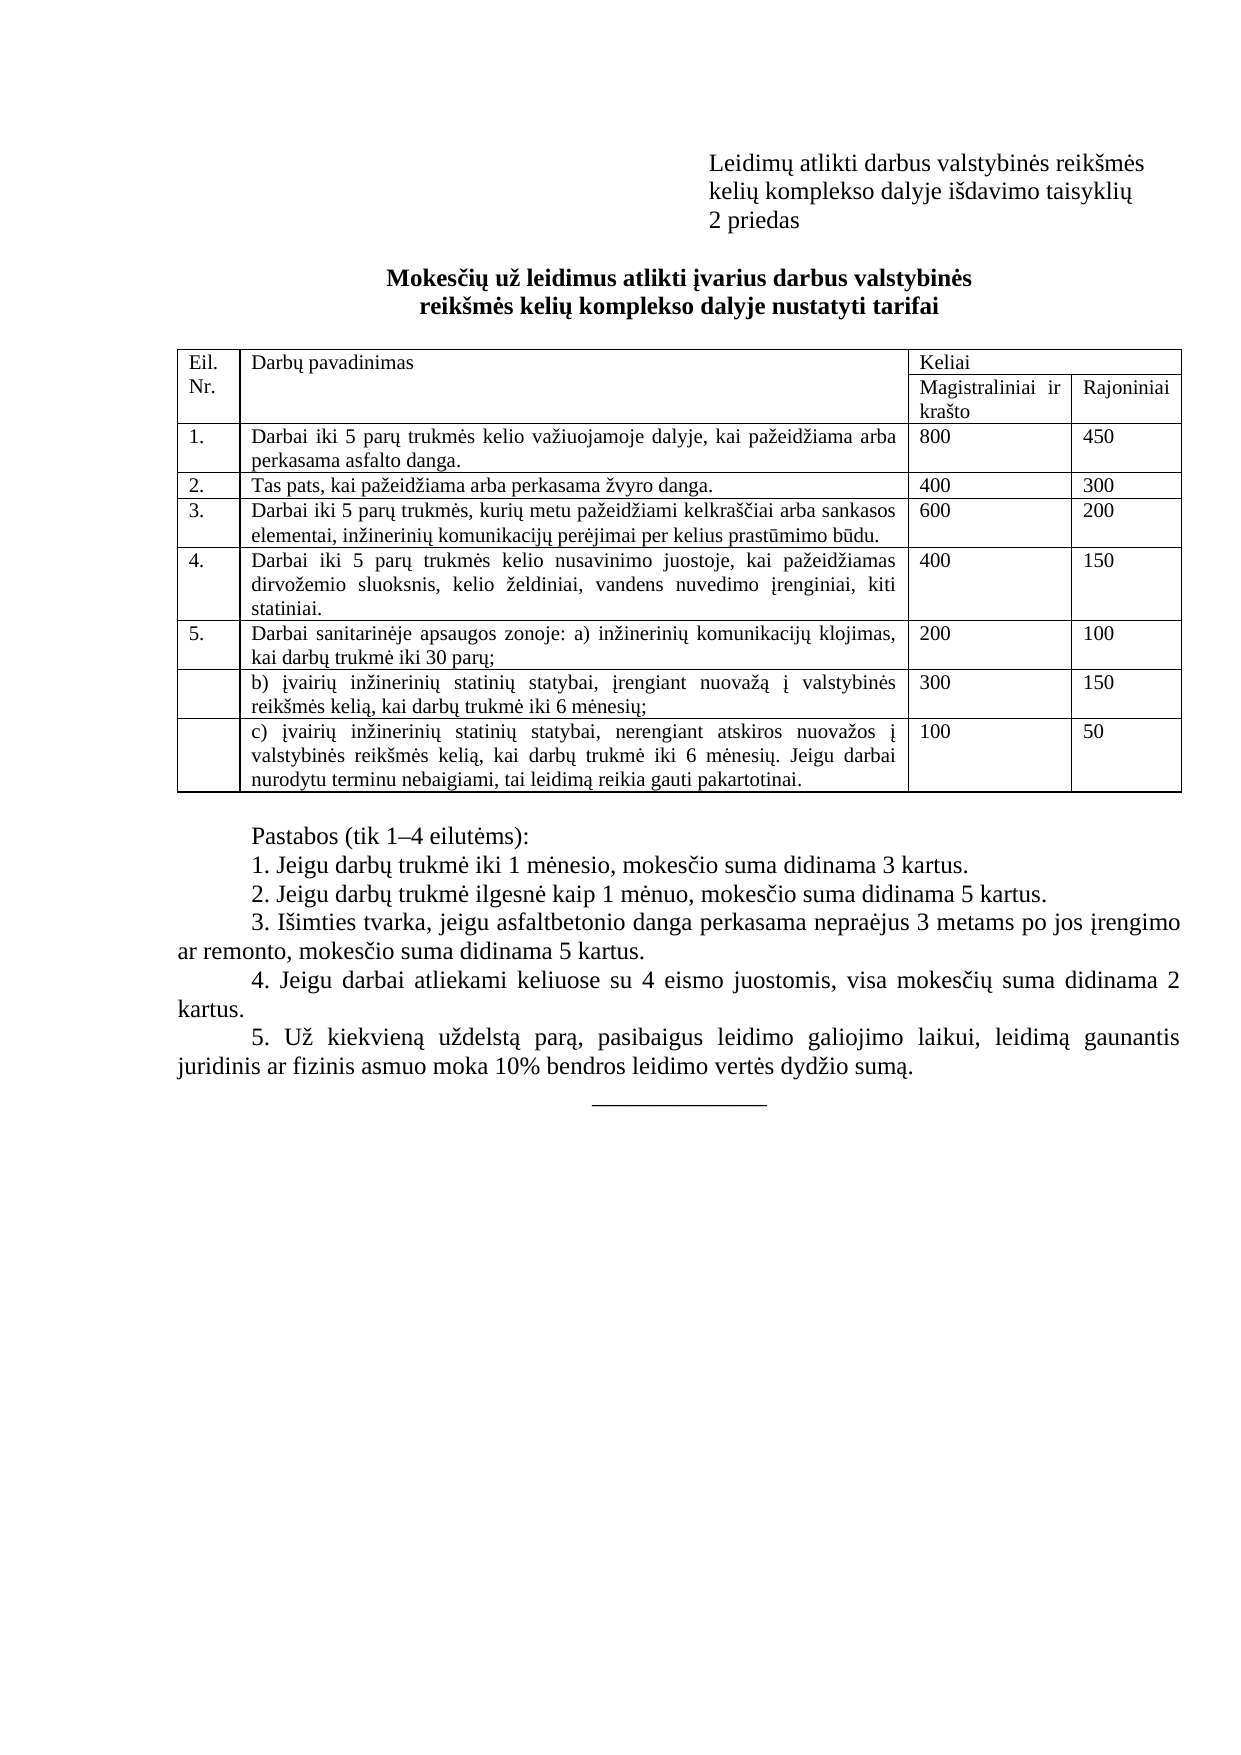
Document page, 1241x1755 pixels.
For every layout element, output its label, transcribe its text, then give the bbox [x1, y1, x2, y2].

table_cell Tas pats, kai pažeidžiama arba perkasama žvyro danga. [241, 473, 908, 497]
text Leidimų atlikti darbus valstybinės reikšmės [177, 148, 1181, 176]
table_cell 800 [909, 424, 1071, 472]
table_cell 150 [1072, 548, 1181, 620]
text kelių komplekso dalyje išdavimo taisyklių [177, 176, 1181, 205]
table_cell 600 [909, 499, 1071, 547]
text ______________ [177, 1080, 1181, 1109]
table_cell 1. [178, 424, 239, 472]
table_cell 400 [909, 473, 1071, 497]
table_cell Darbai iki 5 parų trukmės kelio nusavinimo juostoje, kai pažeidžiamas dirvožemio sluoksnis, kelio želdiniai, vandens nuvedimo įrenginiai, kiti statiniai. [241, 548, 908, 620]
table_cell 100 [909, 719, 1071, 791]
table_cell Darbai iki 5 parų trukmės, kurių metu pažeidžiami kelkraščiai arba sankasos elementai, inžinerinių komunikacijų perėjimai per kelius prastūmimo būdu. [241, 499, 908, 547]
table_cell 150 [1072, 670, 1181, 718]
table_cell Darbai iki 5 parų trukmės kelio važiuojamoje dalyje, kai pažeidžiama arba perkasama asfalto danga. [241, 424, 908, 472]
table_header Eil. Nr. [178, 350, 239, 423]
table_cell 3. [178, 499, 239, 547]
text 3. Išimties tvarka, jeigu asfaltbetonio danga perkasama nepraėjus 3 metams po jos įrengimo ar remonto, mokesčio suma didinama 5 kartus. [177, 907, 1181, 965]
table_cell Magistraliniai ir krašto [909, 375, 1071, 423]
table_cell b) įvairių inžinerinių statinių statybai, įrengiant nuovažą į valstybinės reikšmės kelią, kai darbų trukmė iki 6 mėnesių; [241, 670, 908, 718]
text Pastabos (tik 1–4 eilutėms): [177, 821, 1181, 850]
table_header Keliai [909, 350, 1181, 374]
table_cell Rajoniniai [1072, 375, 1181, 423]
table_cell 4. [178, 548, 239, 620]
table_cell 450 [1072, 424, 1181, 472]
table_header Darbų pavadinimas [241, 350, 908, 423]
text Mokesčių už leidimus atlikti įvarius darbus valstybinės [177, 263, 1181, 291]
table_cell c) įvairių inžinerinių statinių statybai, nerengiant atskiros nuovažos į valstybinės reikšmės kelią, kai darbų trukmė iki 6 mėnesių. Jeigu darbai nurodytu terminu nebaigiami, tai leidimą reikia gauti pakartotinai. [241, 719, 908, 791]
table_cell 50 [1072, 719, 1181, 791]
table_cell Darbai sanitarinėje apsaugos zonoje: a) inžinerinių komunikacijų klojimas, kai darbų trukmė iki 30 parų; [241, 621, 908, 669]
table_cell 2. [178, 473, 239, 497]
text 2 priedas [177, 205, 1181, 234]
text 2. Jeigu darbų trukmė ilgesnė kaip 1 mėnuo, mokesčio suma didinama 5 kartus. [177, 879, 1181, 907]
text 1. Jeigu darbų trukmė iki 1 mėnesio, mokesčio suma didinama 3 kartus. [177, 850, 1181, 879]
table_cell 400 [909, 548, 1071, 620]
table_cell 300 [1072, 473, 1181, 497]
table_cell [178, 719, 239, 791]
text reikšmės kelių komplekso dalyje nustatyti tarifai [177, 291, 1181, 320]
table_cell 200 [909, 621, 1071, 669]
table_cell 200 [1072, 499, 1181, 547]
table_cell 100 [1072, 621, 1181, 669]
text 5. Už kiekvieną uždelstą parą, pasibaigus leidimo galiojimo laikui, leidimą gaunantis juridinis ar fizinis asmuo moka 10% bendros leidimo vertės dydžio sumą. [177, 1022, 1181, 1080]
text 4. Jeigu darbai atliekami keliuose su 4 eismo juostomis, visa mokesčių suma didinama 2 kartus. [177, 965, 1181, 1022]
table_cell 300 [909, 670, 1071, 718]
table_cell 5. [178, 621, 239, 669]
table_cell [178, 670, 239, 718]
